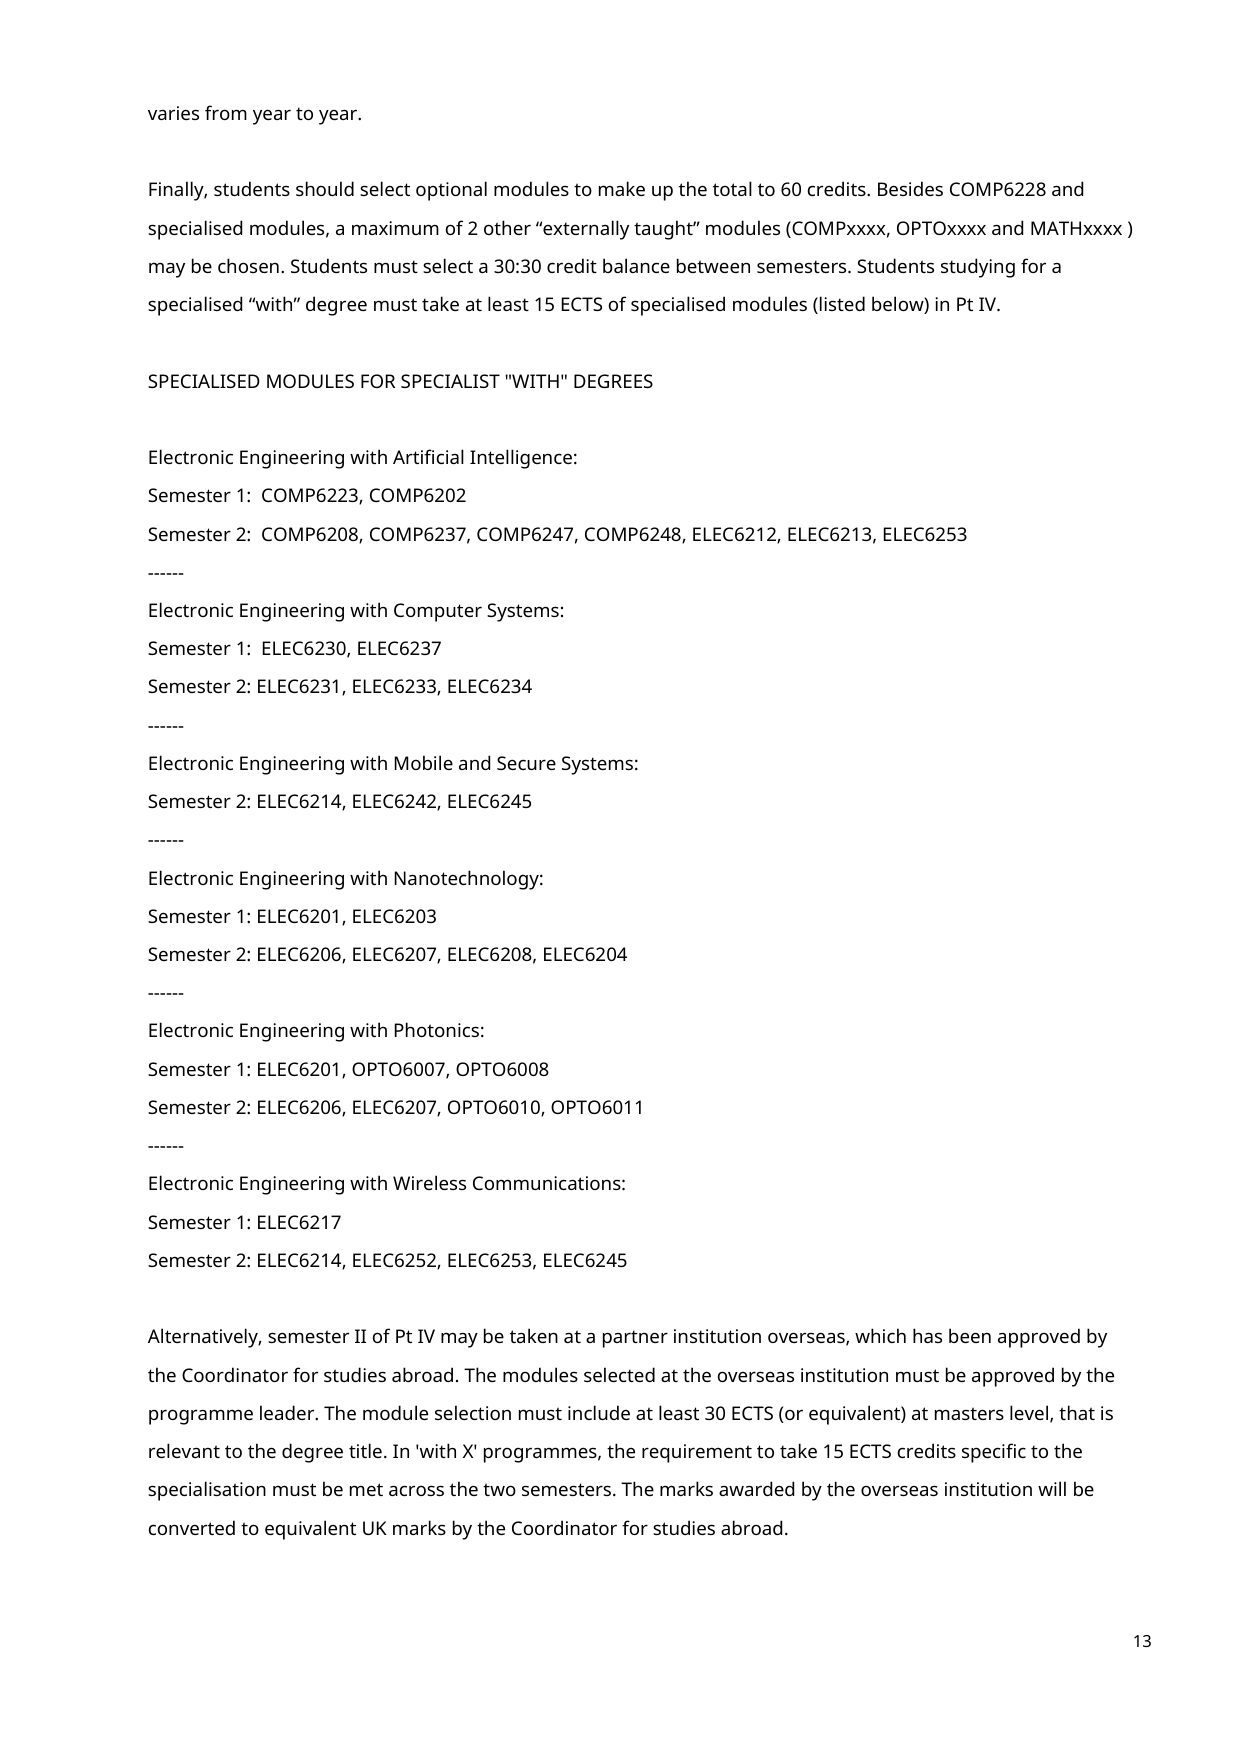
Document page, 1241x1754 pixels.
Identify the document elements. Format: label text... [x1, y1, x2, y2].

table_cell varies from year to year. Finally, students should select optional modules to make up the total to 60 credits. Besides COMP6228 and specialised modules, a maximum of 2 other “externally taught” modules (COMPxxxx, OPTOxxxx and MATHxxxx ) may be chosen. Students must select a 30:30 credit balance between semesters. Students studying for a specialised “with” degree must take at least 15 ECTS of specialised modules (listed below) in Pt IV. SPECIALISED MODULES FOR SPECIALIST "WITH" DEGREES Electronic Engineering with Artificial Intelligence: Semester 1: COMP6223, COMP6202 Semester 2: COMP6208, COMP6237, COMP6247, COMP6248, ELEC6212, ELEC6213, ELEC6253 ------ Electronic Engineering with Computer Systems: Semester 1: ELEC6230, ELEC6237 Semester 2: ELEC6231, ELEC6233, ELEC6234 ------ Electronic Engineering with Mobile and Secure Systems: Semester 2: ELEC6214, ELEC6242, ELEC6245 ------ Electronic Engineering with Nanotechnology: Semester 1: ELEC6201, ELEC6203 Semester 2: ELEC6206, ELEC6207, ELEC6208, ELEC6204 ------ Electronic Engineering with Photonics: Semester 1: ELEC6201, OPTO6007, OPTO6008 Semester 2: ELEC6206, ELEC6207, OPTO6010, OPTO6011 ------ Electronic Engineering with Wireless Communications: Semester 1: ELEC6217 Semester 2: ELEC6214, ELEC6252, ELEC6253, ELEC6245 Alternatively, semester II of Pt IV may be taken at a partner institution overseas, which has been approved by the Coordinator for studies abroad. The modules selected at the overseas institution must be approved by the programme leader. The module selection must include at least 30 ECTS (or equivalent) at masters level, that is relevant to the degree title. In 'with X' programmes, the requirement to take 15 ECTS credits specific to the specialisation must be met across the two semesters. The marks awarded by the overseas institution will be converted to equivalent UK marks by the Coordinator for studies abroad. [136, 99, 1152, 1593]
table_cell [136, 1594, 1152, 1630]
